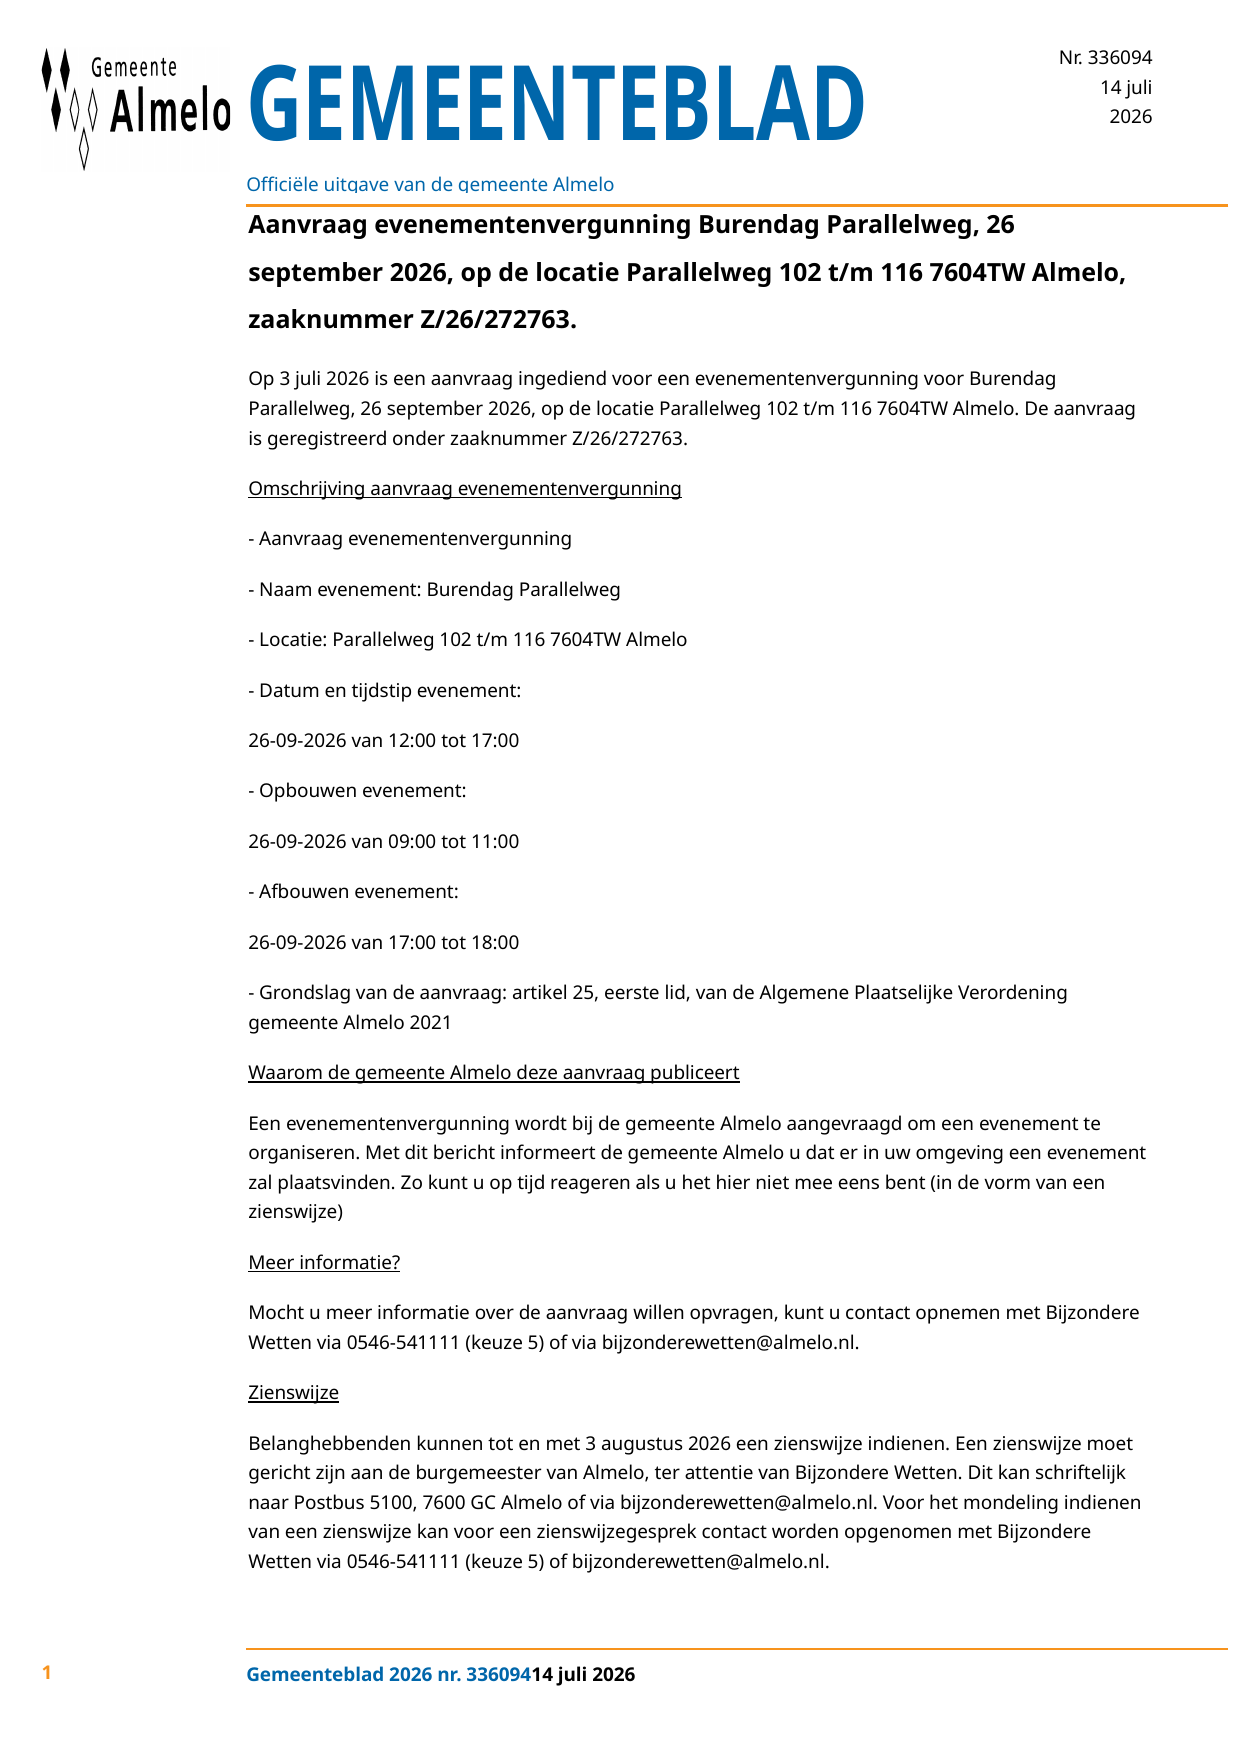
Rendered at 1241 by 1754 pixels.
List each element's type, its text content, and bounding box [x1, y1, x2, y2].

text Waarom de gemeente Almelo deze aanvraag publiceert [248, 1059, 1152, 1085]
text - Afbouwen evenement: [248, 878, 1152, 904]
text Meer informatie? [248, 1249, 1152, 1274]
picture [41, 47, 231, 172]
text Zienswijze [248, 1379, 1152, 1405]
text 26-09-2026 van 12:00 tot 17:00 [248, 727, 1152, 753]
text - Grondslag van de aanvraag: artikel 25, eerste lid, van de Algemene Plaatselijke Verordening gemeente Almelo 2021 [248, 979, 1152, 1034]
text - Locatie: Parallelweg 102 t/m 116 7604TW Almelo [248, 626, 1152, 652]
text - Datum en tijdstip evenement: [248, 677, 1152, 702]
text Aanvraag evenementenvergunning Burendag Parallelweg, 26 september 2026, op de locatie Parallelweg 102 t/m 116 7604TW Almelo, zaaknummer Z/26/272763. [248, 207, 1152, 336]
text Omschrijving aanvraag evenementenvergunning [248, 475, 1152, 501]
text 26-09-2026 van 09:00 tot 11:00 [248, 828, 1152, 854]
text - Naam evenement: Burendag Parallelweg [248, 576, 1152, 602]
text Een evenementenvergunning wordt bij de gemeente Almelo aangevraagd om een evenement te organiseren. Met dit bericht informeert de gemeente Almelo u dat er in uw omgeving een evenement zal plaatsvinden. Zo kunt u op tijd reageren als u het hier niet mee eens bent (in de vorm van een zienswijze) [248, 1110, 1152, 1224]
text - Opbouwen evenement: [248, 778, 1152, 803]
text Belanghebbenden kunnen tot en met 3 augustus 2026 een zienswijze indienen. Een zienswijze moet gericht zijn aan de burgemeester van Almelo, ter attentie van Bijzondere Wetten. Dit kan schriftelijk naar Postbus 5100, 7600 GC Almelo of via bijzonderewetten@almelo.nl. Voor het mondeling indienen van een zienswijze kan voor een zienswijzegesprek contact worden opgenomen met Bijzondere Wetten via 0546-541111 (keuze 5) of bijzonderewetten@almelo.nl. [248, 1430, 1152, 1574]
text - Aanvraag evenementenvergunning [248, 526, 1152, 551]
text 26-09-2026 van 17:00 tot 18:00 [248, 929, 1152, 954]
text Op 3 juli 2026 is een aanvraag ingediend voor een evenementenvergunning voor Burendag Parallelweg, 26 september 2026, op de locatie Parallelweg 102 t/m 116 7604TW Almelo. De aanvraag is geregistreerd onder zaaknummer Z/26/272763. [248, 366, 1152, 450]
text Mocht u meer informatie over de aanvraag willen opvragen, kunt u contact opnemen met Bijzondere Wetten via 0546-541111 (keuze 5) of via bijzonderewetten@almelo.nl. [248, 1299, 1152, 1354]
